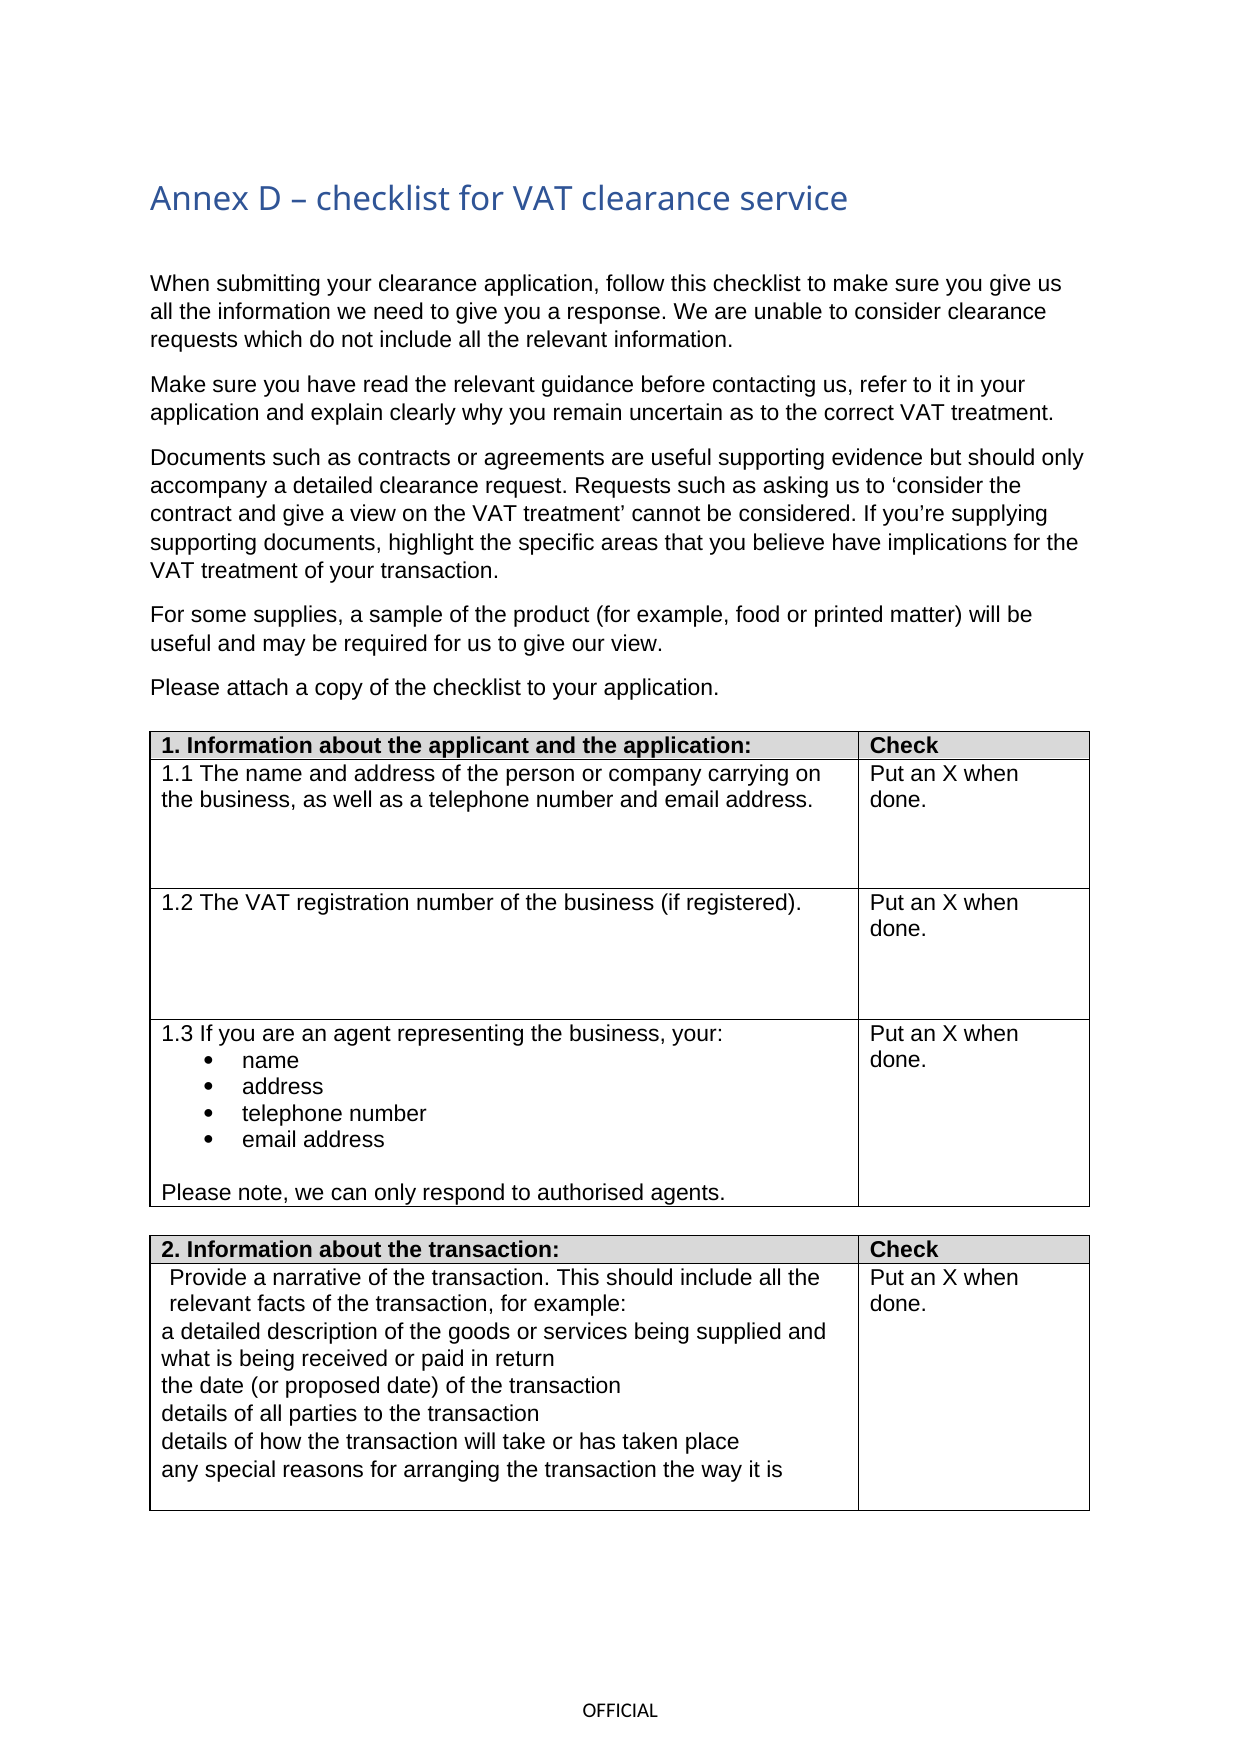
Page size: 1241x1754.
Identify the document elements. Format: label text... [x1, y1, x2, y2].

table_header 1. Information about the applicant and the application: [151, 732, 858, 758]
table_cell 1.1 The name and address of the person or company carrying on the business, as well as a telephone number and email address. [151, 760, 858, 888]
text When submitting your clearance application, follow this checklist to make sure you give us all the information we need to give you a response. We are unable to consider clearance requests which do not include all the relevant information. [150, 270, 1090, 353]
text Please attach a copy of the checklist to your application. [150, 674, 1090, 701]
table_header 2. Information about the transaction: [151, 1236, 858, 1263]
table_header Check [859, 732, 1089, 758]
table_cell Put an X when done. [859, 760, 1089, 888]
subtitle Annex D – checklist for VAT clearance service [150, 175, 1090, 220]
text Documents such as contracts or agreements are useful supporting evidence but should only accompany a detailed clearance request. Requests such as asking us to ‘consider the contract and give a view on the VAT treatment’ cannot be considered. If you’re supplying supporting documents, highlight the specific areas that you believe have implications for the VAT treatment of your transaction. [150, 444, 1090, 583]
table_cell Provide a narrative of the transaction. This should include all the relevant facts of the transaction, for example: a detailed description of the goods or services being supplied and what is being received or paid in return the date (or proposed date) of the transaction details of all parties to the transaction details of how the transaction will take or has taken place any special reasons for arranging the transaction the way it is [151, 1264, 858, 1510]
text For some supplies, a sample of the product (for example, food or printed matter) will be useful and may be required for us to give our view. [150, 601, 1090, 656]
table_cell 1.3 If you are an agent representing the business, your: name address telephone number email address Please note, we can only respond to authorised agents. [151, 1020, 858, 1206]
text Make sure you have read the relevant guidance before contacting us, refer to it in your application and explain clearly why you remain uncertain as to the correct VAT treatment. [150, 371, 1090, 426]
table_header Check [859, 1236, 1089, 1263]
table_cell 1.2 The VAT registration number of the business (if registered). [151, 889, 858, 1019]
table_cell Put an X when done. [859, 1264, 1089, 1510]
table_cell Put an X when done. [859, 1020, 1089, 1206]
table_cell Put an X when done. [859, 889, 1089, 1019]
